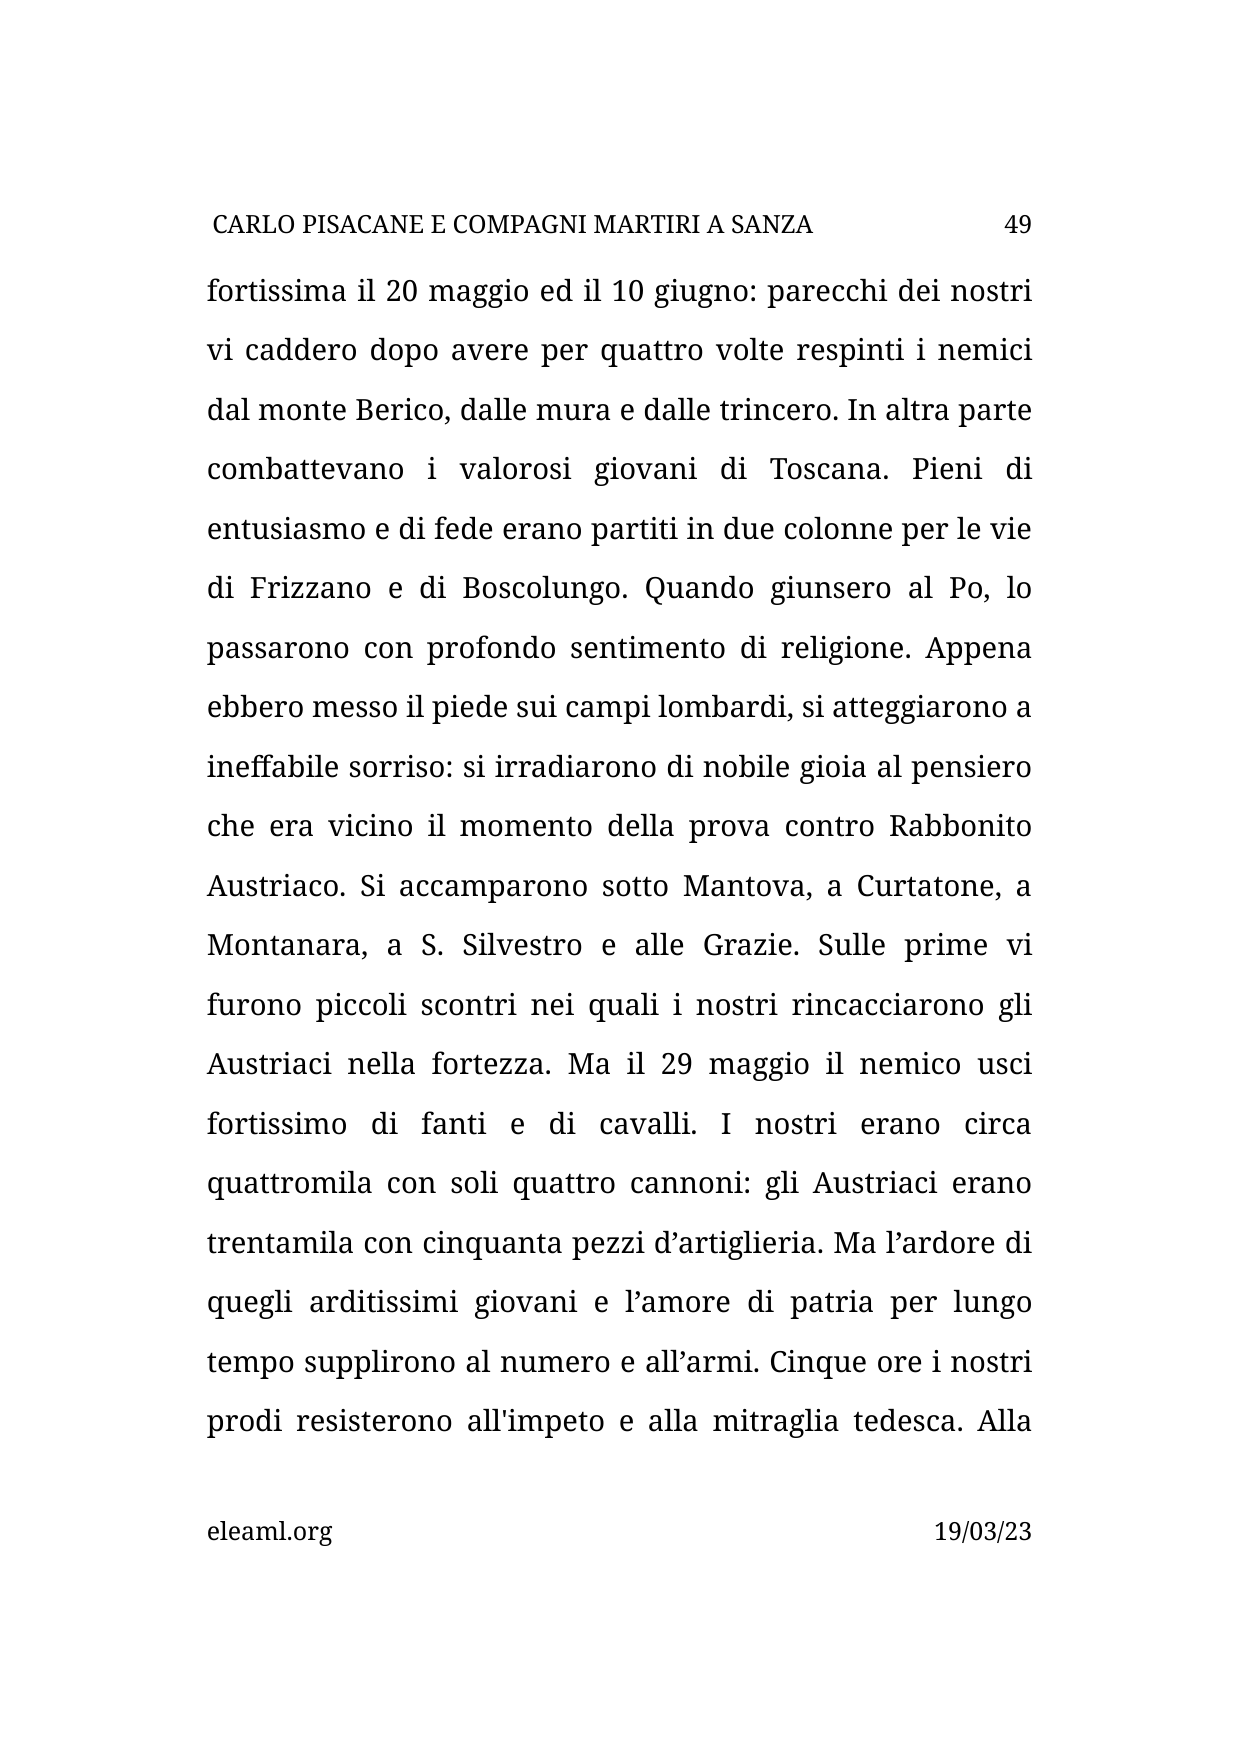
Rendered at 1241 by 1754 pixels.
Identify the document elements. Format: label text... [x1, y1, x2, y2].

text fortissima il 20 maggio ed il 10 giugno: parecchi dei nostri vi caddero dopo avere per quattro volte respinti i nemici dal monte Berico, dalle mura e dalle trincero. In altra parte combattevano i valorosi giovani di Toscana. Pieni di entusiasmo e di fede erano partiti in due colonne per le vie di Frizzano e di Boscolungo. Quando giunsero al Po, lo passarono con profondo sentimento di religione. Appena ebbero messo il piede sui campi lombardi, si atteggiarono a ineffabile sorriso: si irradiarono di nobile gioia al pensiero che era vicino il momento della prova contro Rabbonito Austriaco. Si accamparono sotto Mantova, a Curtatone, a Montanara, a S. Silvestro e alle Grazie. Sulle prime vi furono piccoli scontri nei quali i nostri rincacciarono gli Austriaci nella fortezza. Ma il 29 maggio il nemico usci fortissimo di fanti e di cavalli. I nostri erano circa quattromila con soli quattro cannoni: gli Austriaci erano trentamila con cinquanta pezzi d’artiglieria. Ma l’ardore di quegli arditissimi giovani e l’amore di patria per lungo tempo supplirono al numero e all’armi. Cinque ore i nostri prodi resisterono all'impeto e alla mitraglia tedesca. Alla [207, 270, 1033, 1440]
